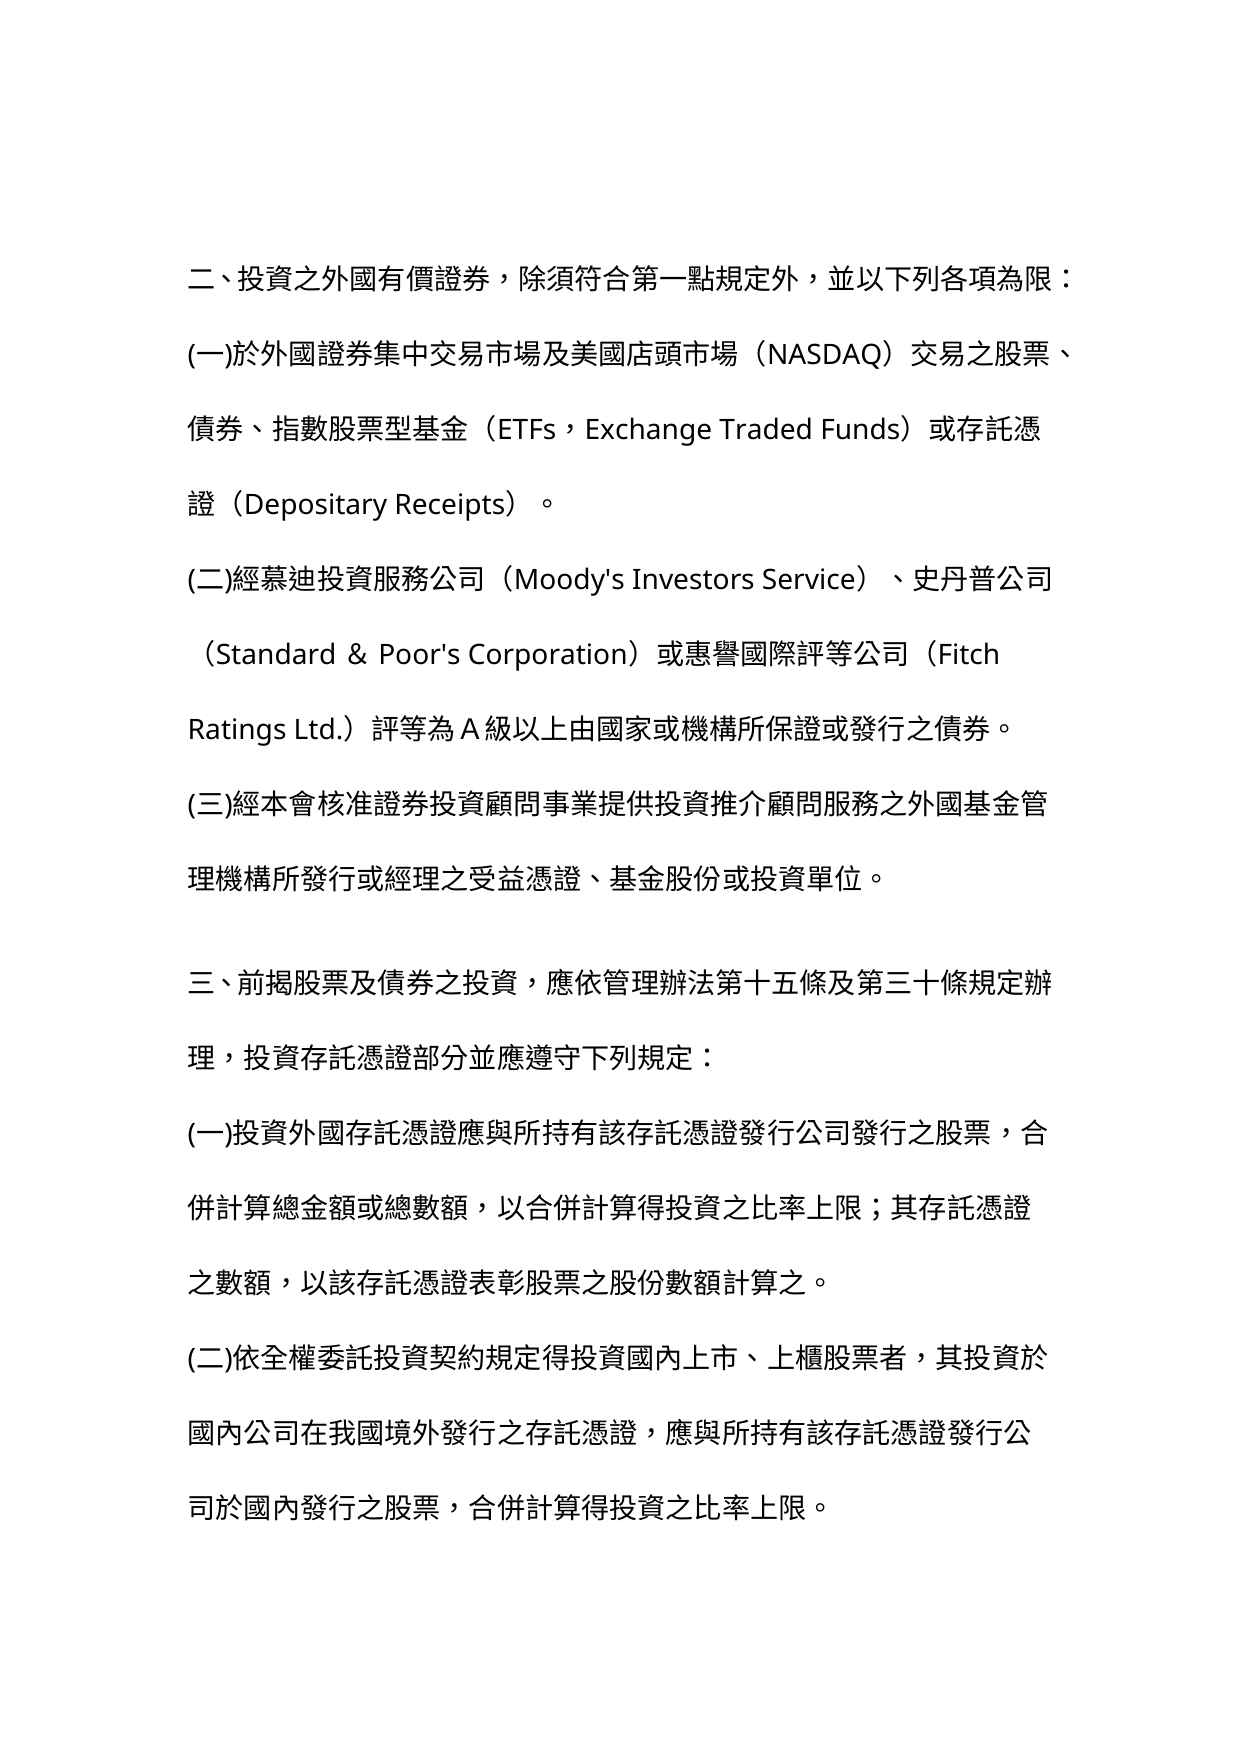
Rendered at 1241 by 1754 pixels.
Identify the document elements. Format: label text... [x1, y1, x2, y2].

text 二、投資之外國有價證券，除須符合第一點規定外，並以下列各項為限： (一)於外國證券集中交易市場及美國店頭市場（NASDAQ）交易之股票、債券、指數股票型基金（ETFs，Exchange Traded Funds）或存託憑證（Depositary Receipts）。 (二)經慕迪投資服務公司（Moody's Investors Service）、史丹普公司（Standard ＆ Poor's Corporation）或惠譽國際評等公司（Fitch Ratings Ltd.）評等為Ａ級以上由國家或機構所保證或發行之債券。 (三)經本會核准證券投資顧問事業提供投資推介顧問服務之外國基金管理機構所發行或經理之受益憑證、基金股份或投資單位。 [187, 164, 1053, 914]
text 三、前揭股票及債券之投資，應依管理辦法第十五條及第三十條規定辦理，投資存託憑證部分並應遵守下列規定： (一)投資外國存託憑證應與所持有該存託憑證發行公司發行之股票，合併計算總金額或總數額，以合併計算得投資之比率上限；其存託憑證之數額，以該存託憑證表彰股票之股份數額計算之。 (二)依全權委託投資契約規定得投資國內上市、上櫃股票者，其投資於國內公司在我國境外發行之存託憑證，應與所持有該存託憑證發行公司於國內發行之股票，合併計算得投資之比率上限。 [187, 944, 1053, 1544]
